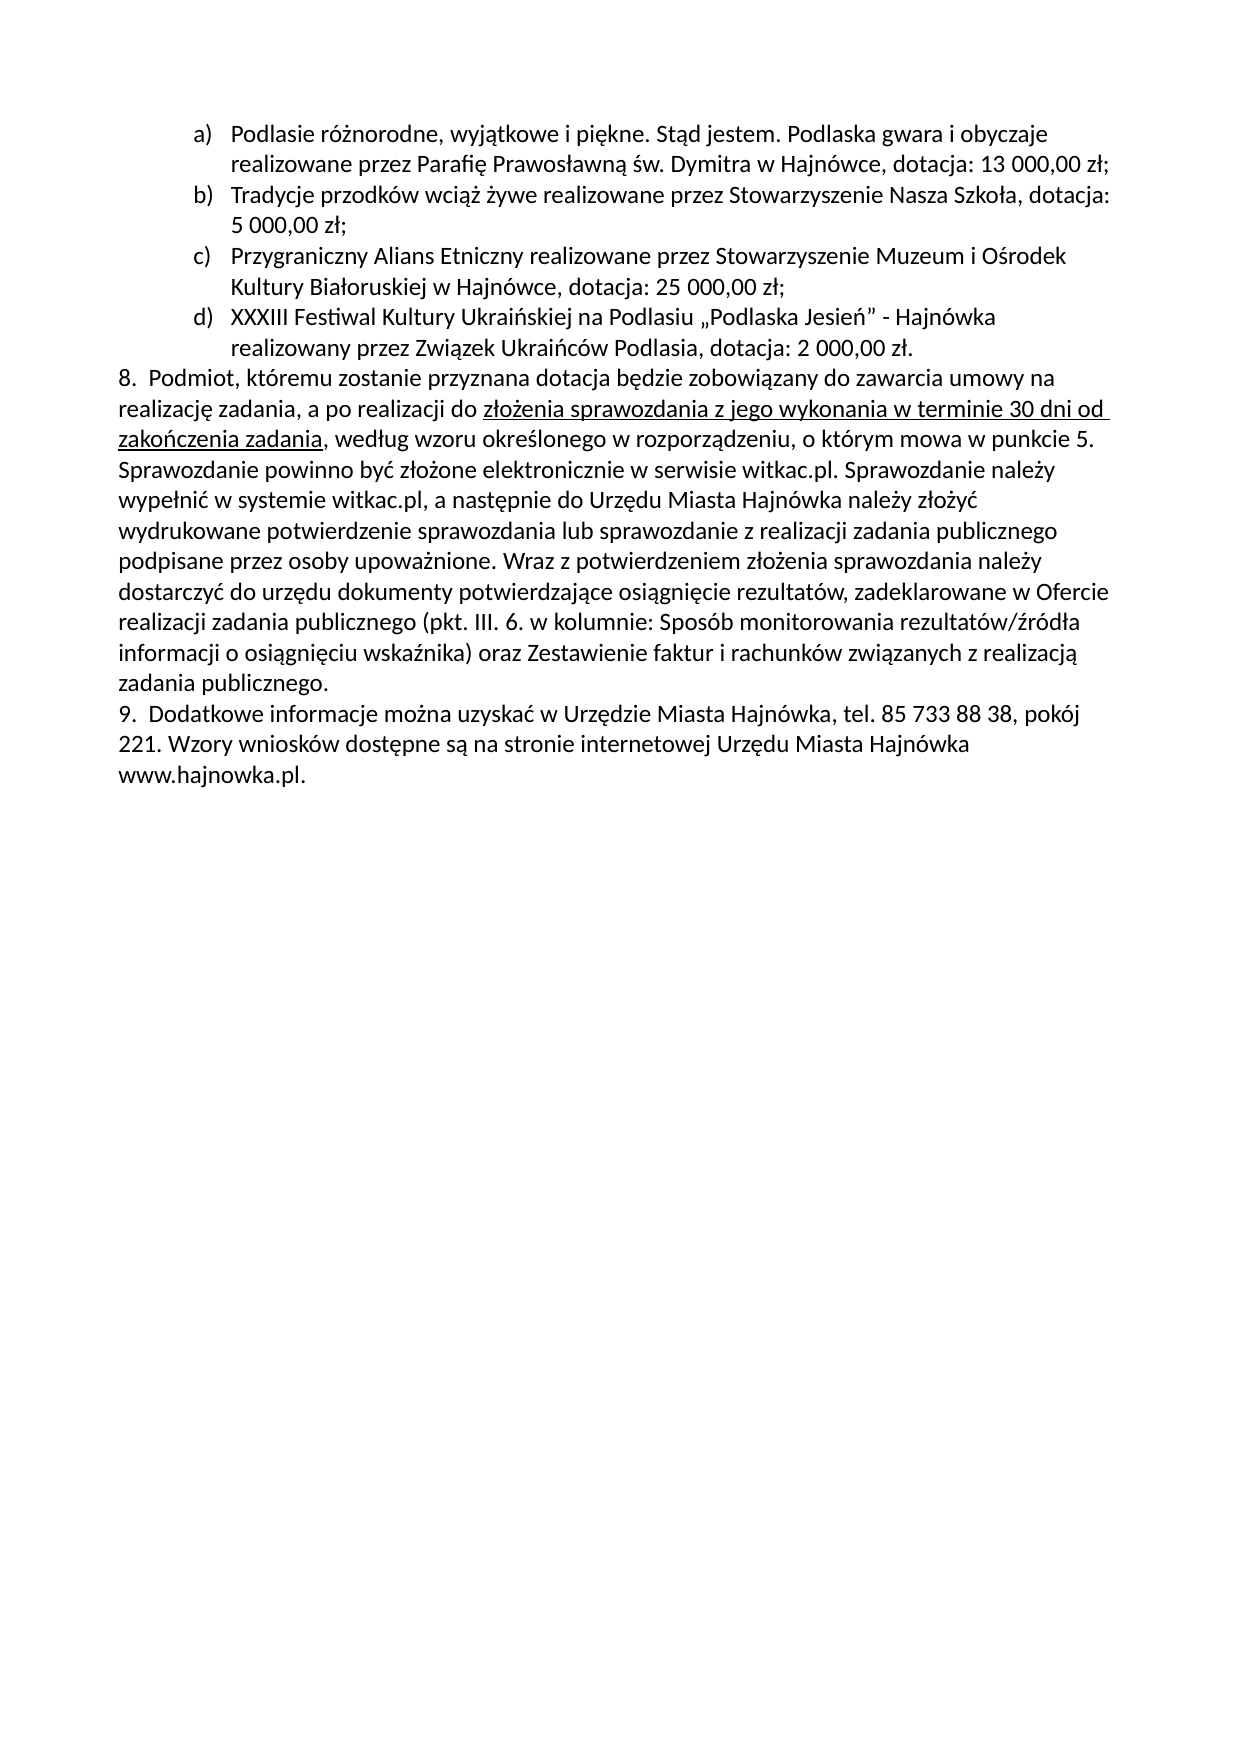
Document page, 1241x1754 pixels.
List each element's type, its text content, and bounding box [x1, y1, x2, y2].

list Przygraniczny Alians Etniczny realizowane przez Stowarzyszenie Muzeum i Ośrodek Kultury Białoruskiej w Hajnówce, dotacja: 25 000,00 zł; [193, 240, 1122, 301]
list 8. Podmiot, któremu zostanie przyznana dotacja będzie zobowiązany do zawarcia umowy na realizację zadania, a po realizacji do złożenia sprawozdania z jego wykonania w terminie 30 dni od zakończenia zadania, według wzoru określonego w rozporządzeniu, o którym mowa w punkcie 5. Sprawozdanie powinno być złożone elektronicznie w serwisie witkac.pl. Sprawozdanie należy wypełnić w systemie witkac.pl, a następnie do Urzędu Miasta Hajnówka należy złożyć wydrukowane potwierdzenie sprawozdania lub sprawozdanie z realizacji zadania publicznego podpisane przez osoby upoważnione. Wraz z potwierdzeniem złożenia sprawozdania należy dostarczyć do urzędu dokumenty potwierdzające osiągnięcie rezultatów, zadeklarowane w Ofercie realizacji zadania publicznego (pkt. III. 6. w kolumnie: Sposób monitorowania rezultatów/źródła informacji o osiągnięciu wskaźnika) oraz Zestawienie faktur i rachunków związanych z realizacją zadania publicznego. [118, 362, 1122, 698]
list Tradycje przodków wciąż żywe realizowane przez Stowarzyszenie Nasza Szkoła, dotacja: 5 000,00 zł; [193, 179, 1122, 240]
list Podlasie różnorodne, wyjątkowe i piękne. Stąd jestem. Podlaska gwara i obyczaje realizowane przez Parafię Prawosławną św. Dymitra w Hajnówce, dotacja: 13 000,00 zł; [193, 118, 1122, 179]
list 9. Dodatkowe informacje można uzyskać w Urzędzie Miasta Hajnówka, tel. 85 733 88 38, pokój 221. Wzory wniosków dostępne są na stronie internetowej Urzędu Miasta Hajnówka www.hajnowka.pl. [118, 698, 1122, 789]
list XXXIII Festiwal Kultury Ukraińskiej na Podlasiu „Podlaska Jesień” - Hajnówka realizowany przez Związek Ukraińców Podlasia, dotacja: 2 000,00 zł. [193, 301, 1122, 362]
